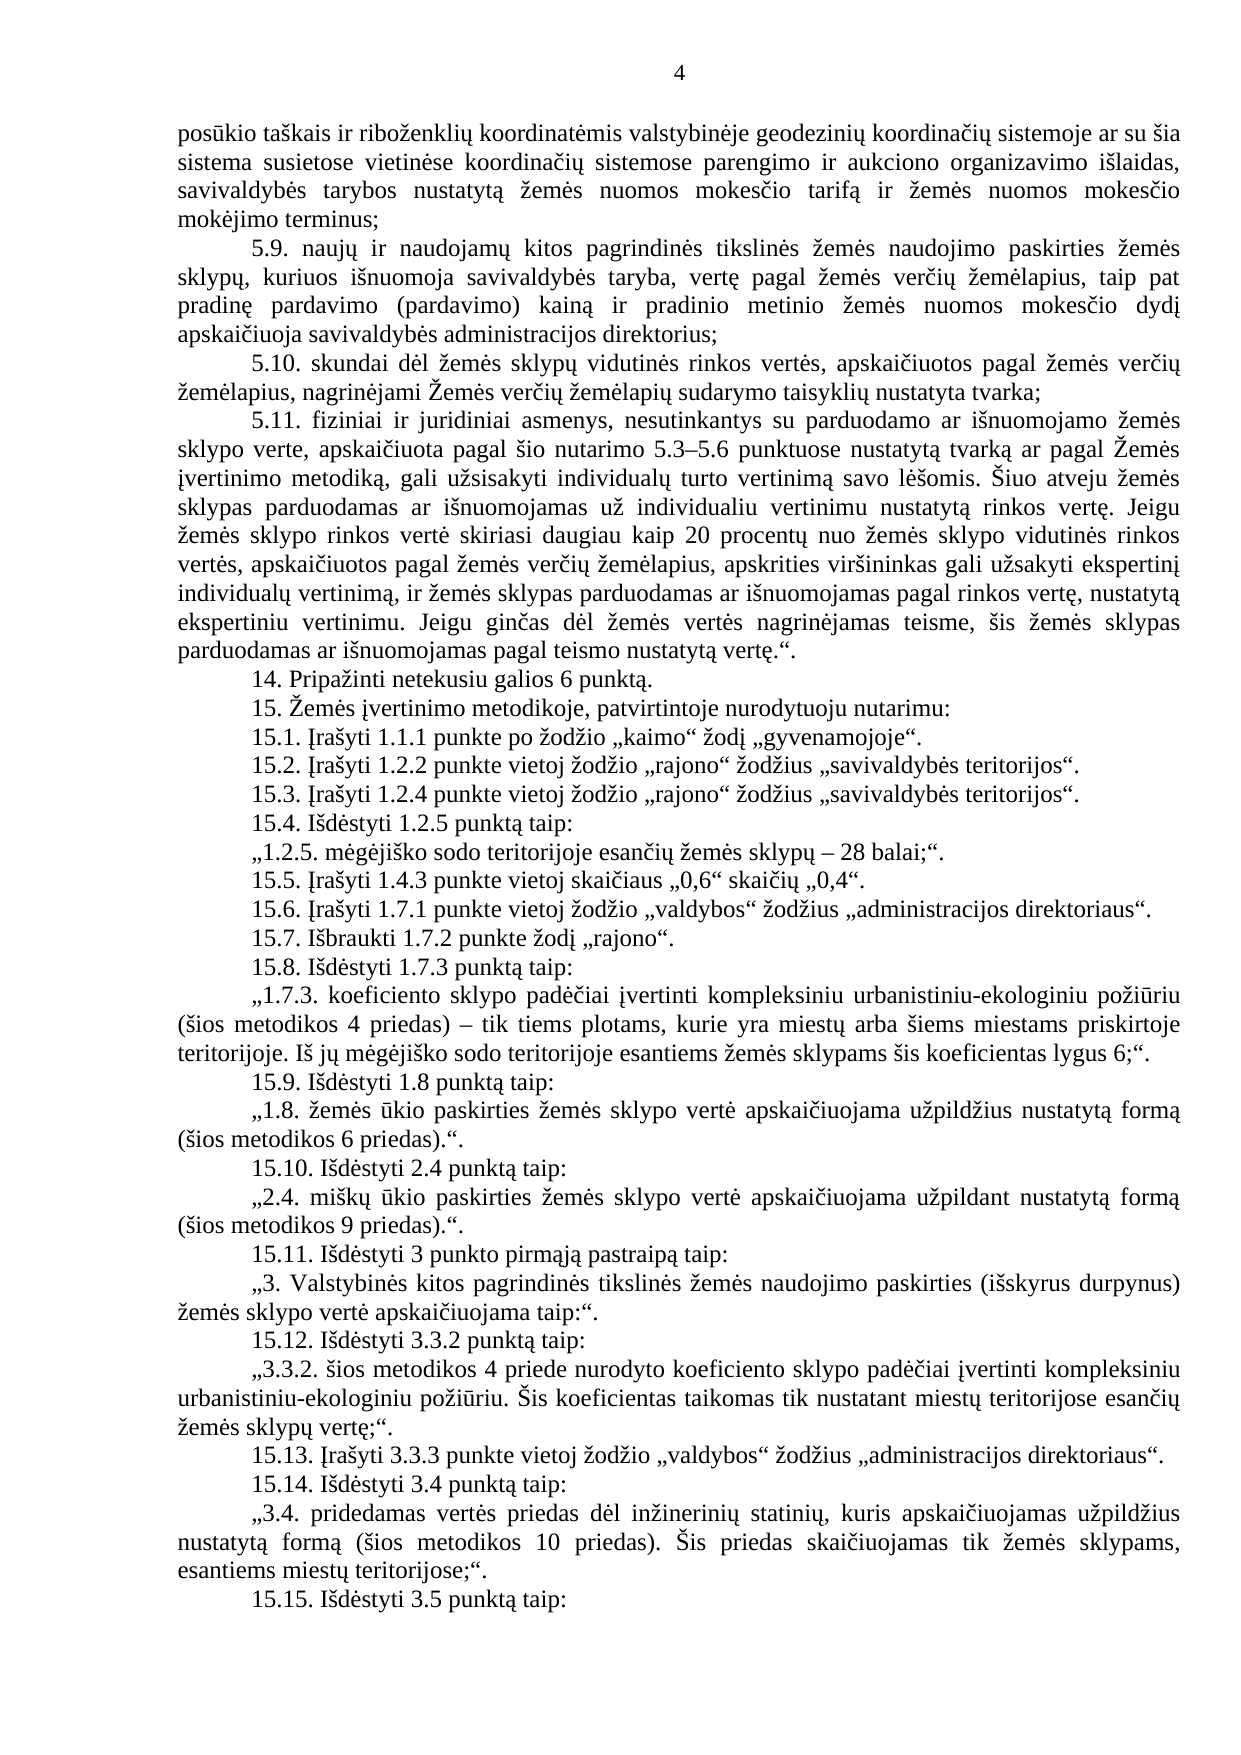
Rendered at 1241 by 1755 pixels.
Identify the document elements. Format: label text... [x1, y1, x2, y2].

text 15.1. Įrašyti 1.1.1 punkte po žodžio „kaimo“ žodį „gyvenamojoje“. [177, 722, 1181, 751]
text „2.4. miškų ūkio paskirties žemės sklypo vertė apskaičiuojama užpildant nustatytą formą (šios metodikos 9 priedas).“. [177, 1182, 1181, 1239]
text 14. Pripažinti netekusiu galios 6 punktą. [177, 664, 1181, 693]
text 15.13. Įrašyti 3.3.3 punkte vietoj žodžio „valdybos“ žodžius „administracijos direktoriaus“. [177, 1441, 1181, 1469]
text 15. Žemės įvertinimo metodikoje, patvirtintoje nurodytuoju nutarimu: [177, 693, 1181, 722]
text 15.10. Išdėstyti 2.4 punktą taip: [177, 1153, 1181, 1182]
text 15.15. Išdėstyti 3.5 punktą taip: [177, 1584, 1181, 1613]
text „1.7.3. koeficiento sklypo padėčiai įvertinti kompleksiniu urbanistiniu-ekologiniu požiūriu (šios metodikos 4 priedas) – tik tiems plotams, kurie yra miestų arba šiems miestams priskirtoje teritorijoje. Iš jų mėgėjiško sodo teritorijoje esantiems žemės sklypams šis koeficientas lygus 6;“. [177, 981, 1181, 1067]
text 15.7. Išbraukti 1.7.2 punkte žodį „rajono“. [177, 923, 1181, 952]
text 15.4. Išdėstyti 1.2.5 punktą taip: [177, 808, 1181, 837]
text „1.2.5. mėgėjiško sodo teritorijoje esančių žemės sklypų – 28 balai;“. [177, 837, 1181, 866]
text 15.5. Įrašyti 1.4.3 punkte vietoj skaičiaus „0,6“ skaičių „0,4“. [177, 866, 1181, 894]
text 5.9. naujų ir naudojamų kitos pagrindinės tikslinės žemės naudojimo paskirties žemės sklypų, kuriuos išnuomoja savivaldybės taryba, vertę pagal žemės verčių žemėlapius, taip pat pradinę pardavimo (pardavimo) kainą ir pradinio metinio žemės nuomos mokesčio dydį apskaičiuoja savivaldybės administracijos direktorius; [177, 233, 1181, 348]
text 15.11. Išdėstyti 3 punkto pirmąją pastraipą taip: [177, 1239, 1181, 1268]
text 5.10. skundai dėl žemės sklypų vidutinės rinkos vertės, apskaičiuotos pagal žemės verčių žemėlapius, nagrinėjami Žemės verčių žemėlapių sudarymo taisyklių nustatyta tvarka; [177, 348, 1181, 406]
text 15.9. Išdėstyti 1.8 punktą taip: [177, 1067, 1181, 1096]
text „1.8. žemės ūkio paskirties žemės sklypo vertė apskaičiuojama užpildžius nustatytą formą (šios metodikos 6 priedas).“. [177, 1096, 1181, 1153]
text 15.8. Išdėstyti 1.7.3 punktą taip: [177, 952, 1181, 981]
text 5.11. fiziniai ir juridiniai asmenys, nesutinkantys su parduodamo ar išnuomojamo žemės sklypo verte, apskaičiuota pagal šio nutarimo 5.3–5.6 punktuose nustatytą tvarką ar pagal Žemės įvertinimo metodiką, gali užsisakyti individualų turto vertinimą savo lėšomis. Šiuo atveju žemės sklypas parduodamas ar išnuomojamas už individualiu vertinimu nustatytą rinkos vertę. Jeigu žemės sklypo rinkos vertė skiriasi daugiau kaip 20 procentų nuo žemės sklypo vidutinės rinkos vertės, apskaičiuotos pagal žemės verčių žemėlapius, apskrities viršininkas gali užsakyti ekspertinį individualų vertinimą, ir žemės sklypas parduodamas ar išnuomojamas pagal rinkos vertę, nustatytą ekspertiniu vertinimu. Jeigu ginčas dėl žemės vertės nagrinėjamas teisme, šis žemės sklypas parduodamas ar išnuomojamas pagal teismo nustatytą vertę.“. [177, 406, 1181, 664]
text 15.14. Išdėstyti 3.4 punktą taip: [177, 1469, 1181, 1498]
text „3.4. pridedamas vertės priedas dėl inžinerinių statinių, kuris apskaičiuojamas užpildžius nustatytą formą (šios metodikos 10 priedas). Šis priedas skaičiuojamas tik žemės sklypams, esantiems miestų teritorijose;“. [177, 1498, 1181, 1584]
text „3. Valstybinės kitos pagrindinės tikslinės žemės naudojimo paskirties (išskyrus durpynus) žemės sklypo vertė apskaičiuojama taip:“. [177, 1268, 1181, 1326]
text 15.3. Įrašyti 1.2.4 punkte vietoj žodžio „rajono“ žodžius „savivaldybės teritorijos“. [177, 779, 1181, 808]
text 15.2. Įrašyti 1.2.2 punkte vietoj žodžio „rajono“ žodžius „savivaldybės teritorijos“. [177, 751, 1181, 779]
text „3.3.2. šios metodikos 4 priede nurodyto koeficiento sklypo padėčiai įvertinti kompleksiniu urbanistiniu-ekologiniu požiūriu. Šis koeficientas taikomas tik nustatant miestų teritorijose esančių žemės sklypų vertę;“. [177, 1354, 1181, 1441]
text 15.12. Išdėstyti 3.3.2 punktą taip: [177, 1326, 1181, 1354]
text posūkio taškais ir riboženklių koordinatėmis valstybinėje geodezinių koordinačių sistemoje ar su šia sistema susietose vietinėse koordinačių sistemose parengimo ir aukciono organizavimo išlaidas, savivaldybės tarybos nustatytą žemės nuomos mokesčio tarifą ir žemės nuomos mokesčio mokėjimo terminus; [177, 118, 1181, 233]
text 15.6. Įrašyti 1.7.1 punkte vietoj žodžio „valdybos“ žodžius „administracijos direktoriaus“. [177, 894, 1181, 923]
